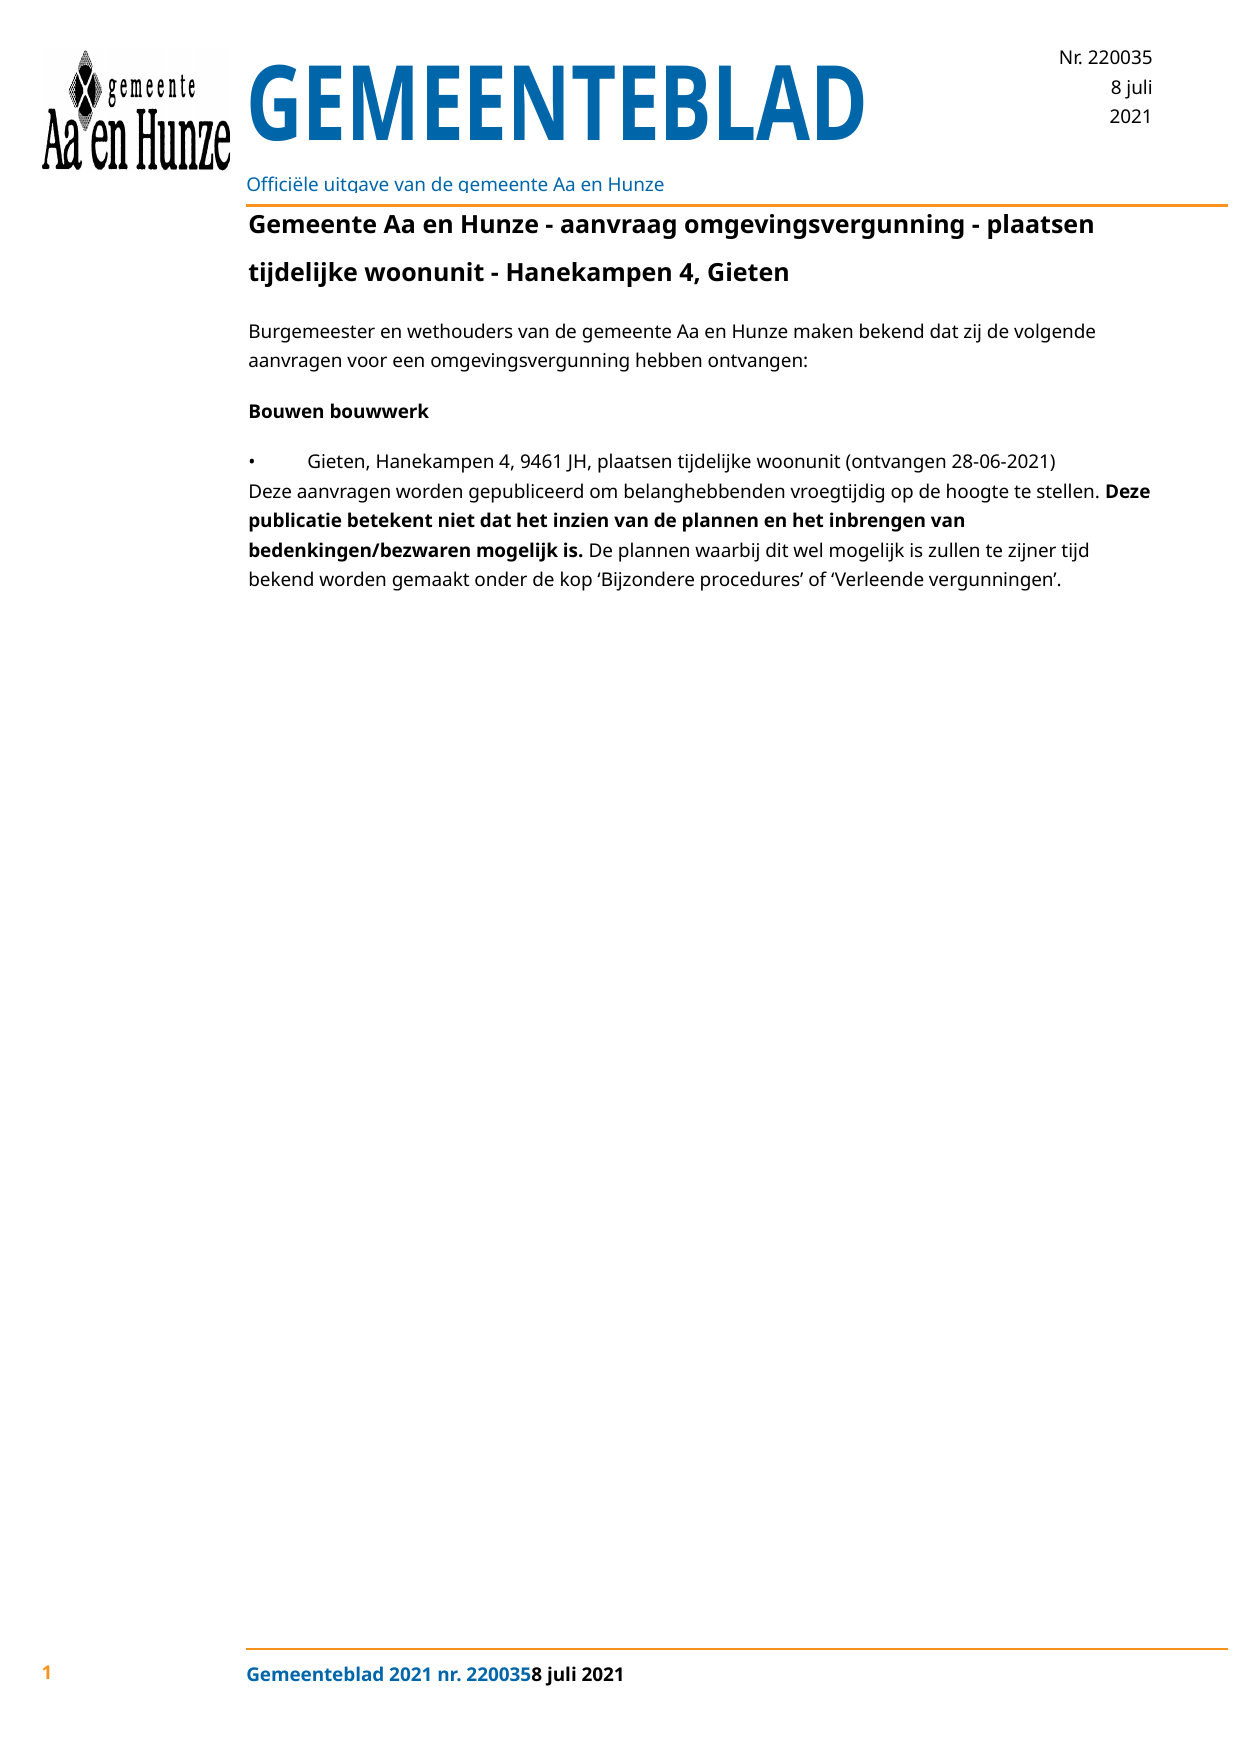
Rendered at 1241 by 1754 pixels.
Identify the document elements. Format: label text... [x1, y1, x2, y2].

text Bouwen bouwwerk [248, 398, 1152, 424]
text Deze aanvragen worden gepubliceerd om belanghebbenden vroegtijdig op de hoogte te stellen. Deze publicatie betekent niet dat het inzien van de plannen en het inbrengen van bedenkingen/bezwaren mogelijk is. De plannen waarbij dit wel mogelijk is zullen te zijner tijd bekend worden gemaakt onder de kop ‘Bijzondere procedures’ of ‘Verleende vergunningen’. [248, 478, 1152, 592]
text Burgemeester en wethouders van de gemeente Aa en Hunze maken bekend dat zij de volgende aanvragen voor een omgevingsvergunning hebben ontvangen: [248, 318, 1152, 373]
picture [41, 47, 231, 172]
text Gemeente Aa en Hunze - aanvraag omgevingsvergunning - plaatsen tijdelijke woonunit - Hanekampen 4, Gieten [248, 207, 1152, 288]
list Gieten, Hanekampen 4, 9461 JH, plaatsen tijdelijke woonunit (ontvangen 28-06-2021) [248, 448, 1152, 474]
